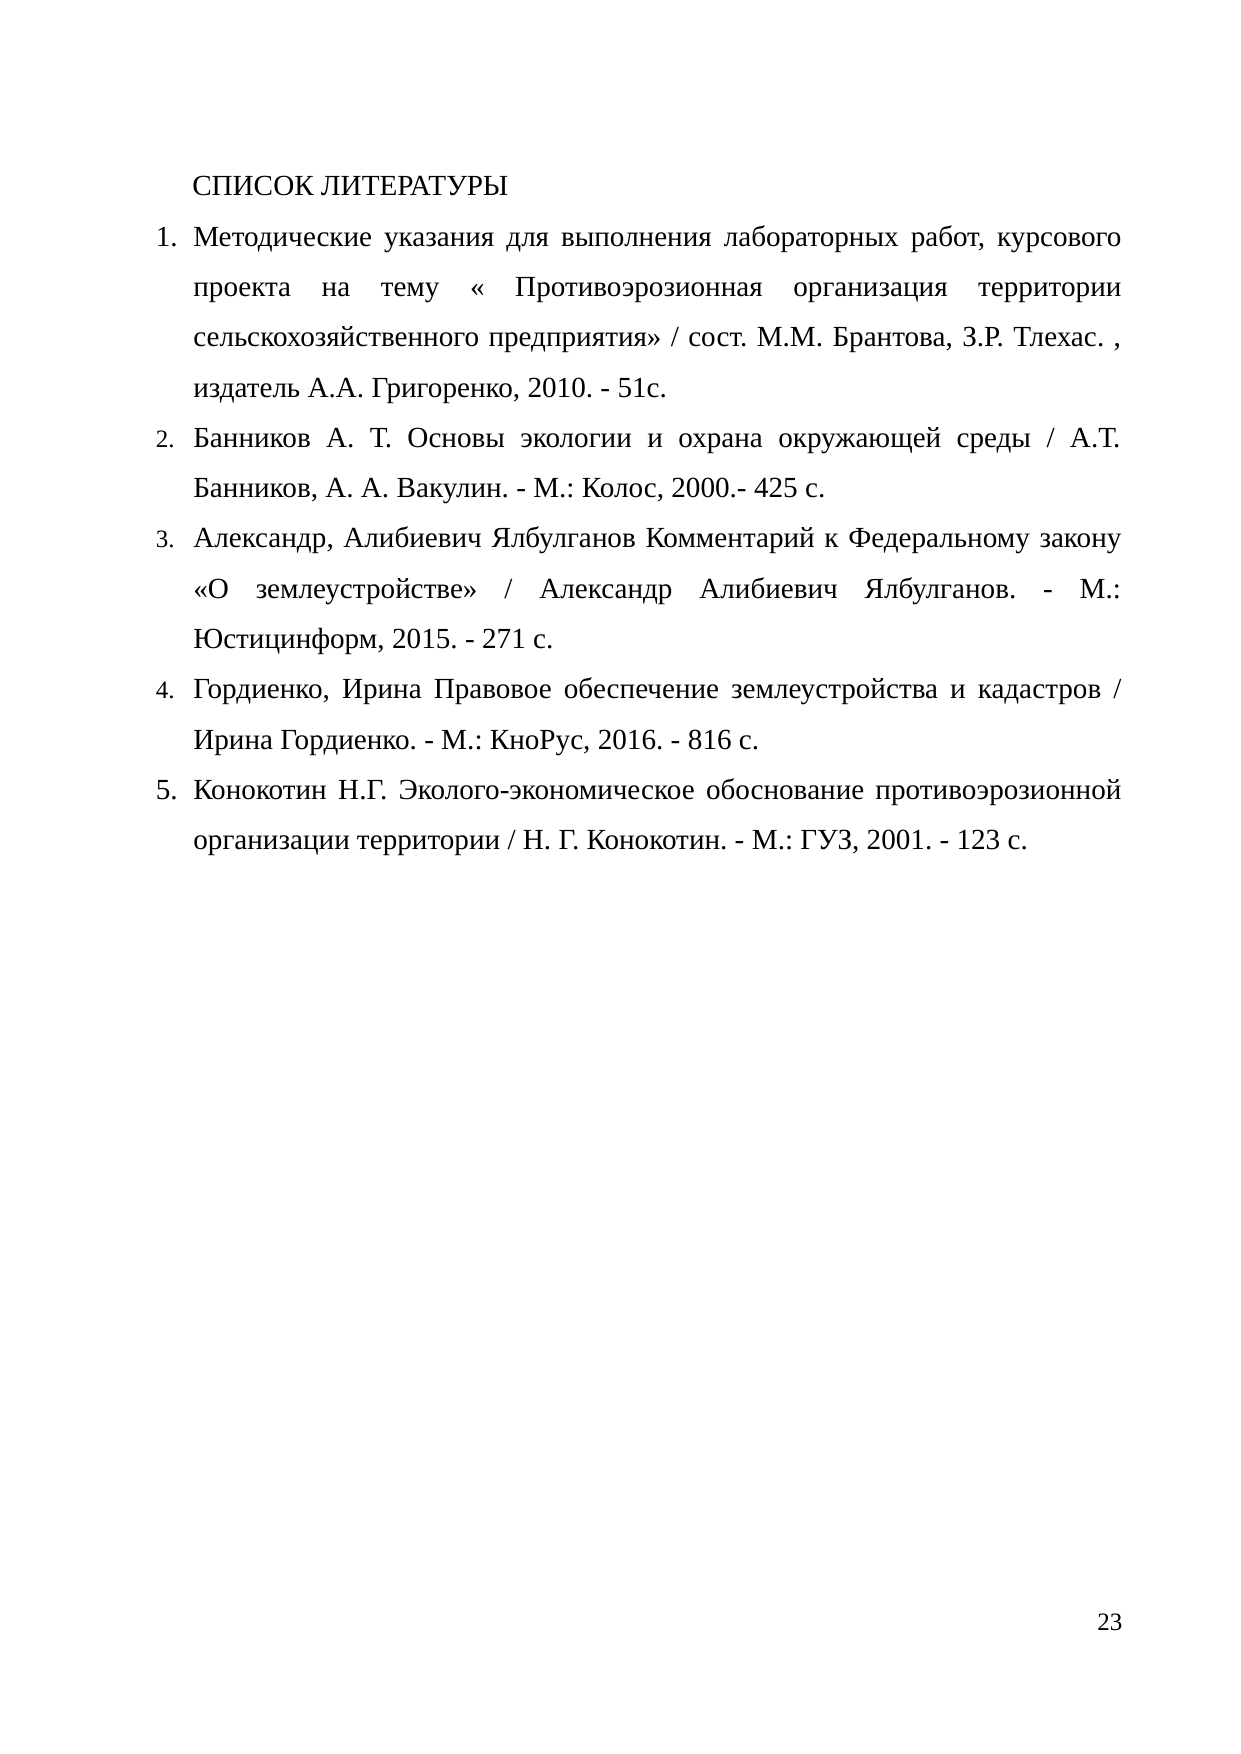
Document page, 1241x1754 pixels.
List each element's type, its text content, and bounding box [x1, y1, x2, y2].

list Банников А. Т. Основы экологии и охрана окружающей среды / А.Т. Банников, А. А. Вакулин. - М.: Колос, 2000.- 425 с. [156, 420, 1122, 504]
text СПИСОК ЛИТЕРАТУРЫ [118, 168, 1122, 202]
list Методические указания для выполнения лабораторных работ, курсового проекта на тему « Противоэрозионная организация территории сельскохозяйственного предприятия» / сост. М.М. Брантова, З.Р. Тлехас. , издатель А.А. Григоренко, 2010. - 51с. [156, 219, 1122, 403]
list Александр, Алибиевич Ялбулганов Комментарий к Федеральному закону «О землеустройстве» / Александр Алибиевич Ялбулганов. - М.: Юстицинформ, 2015. - 271 c. [156, 521, 1122, 655]
list Конокотин Н.Г. Эколого-экономическое обоснование противоэрозионной организации территории / Н. Г. Конокотин. - М.: ГУЗ, 2001. - 123 с. [156, 772, 1122, 856]
list Гордиенко, Ирина Правовое обеспечение землеустройства и кадастров / Ирина Гордиенко. - М.: КноРус, 2016. - 816 c. [156, 672, 1122, 755]
